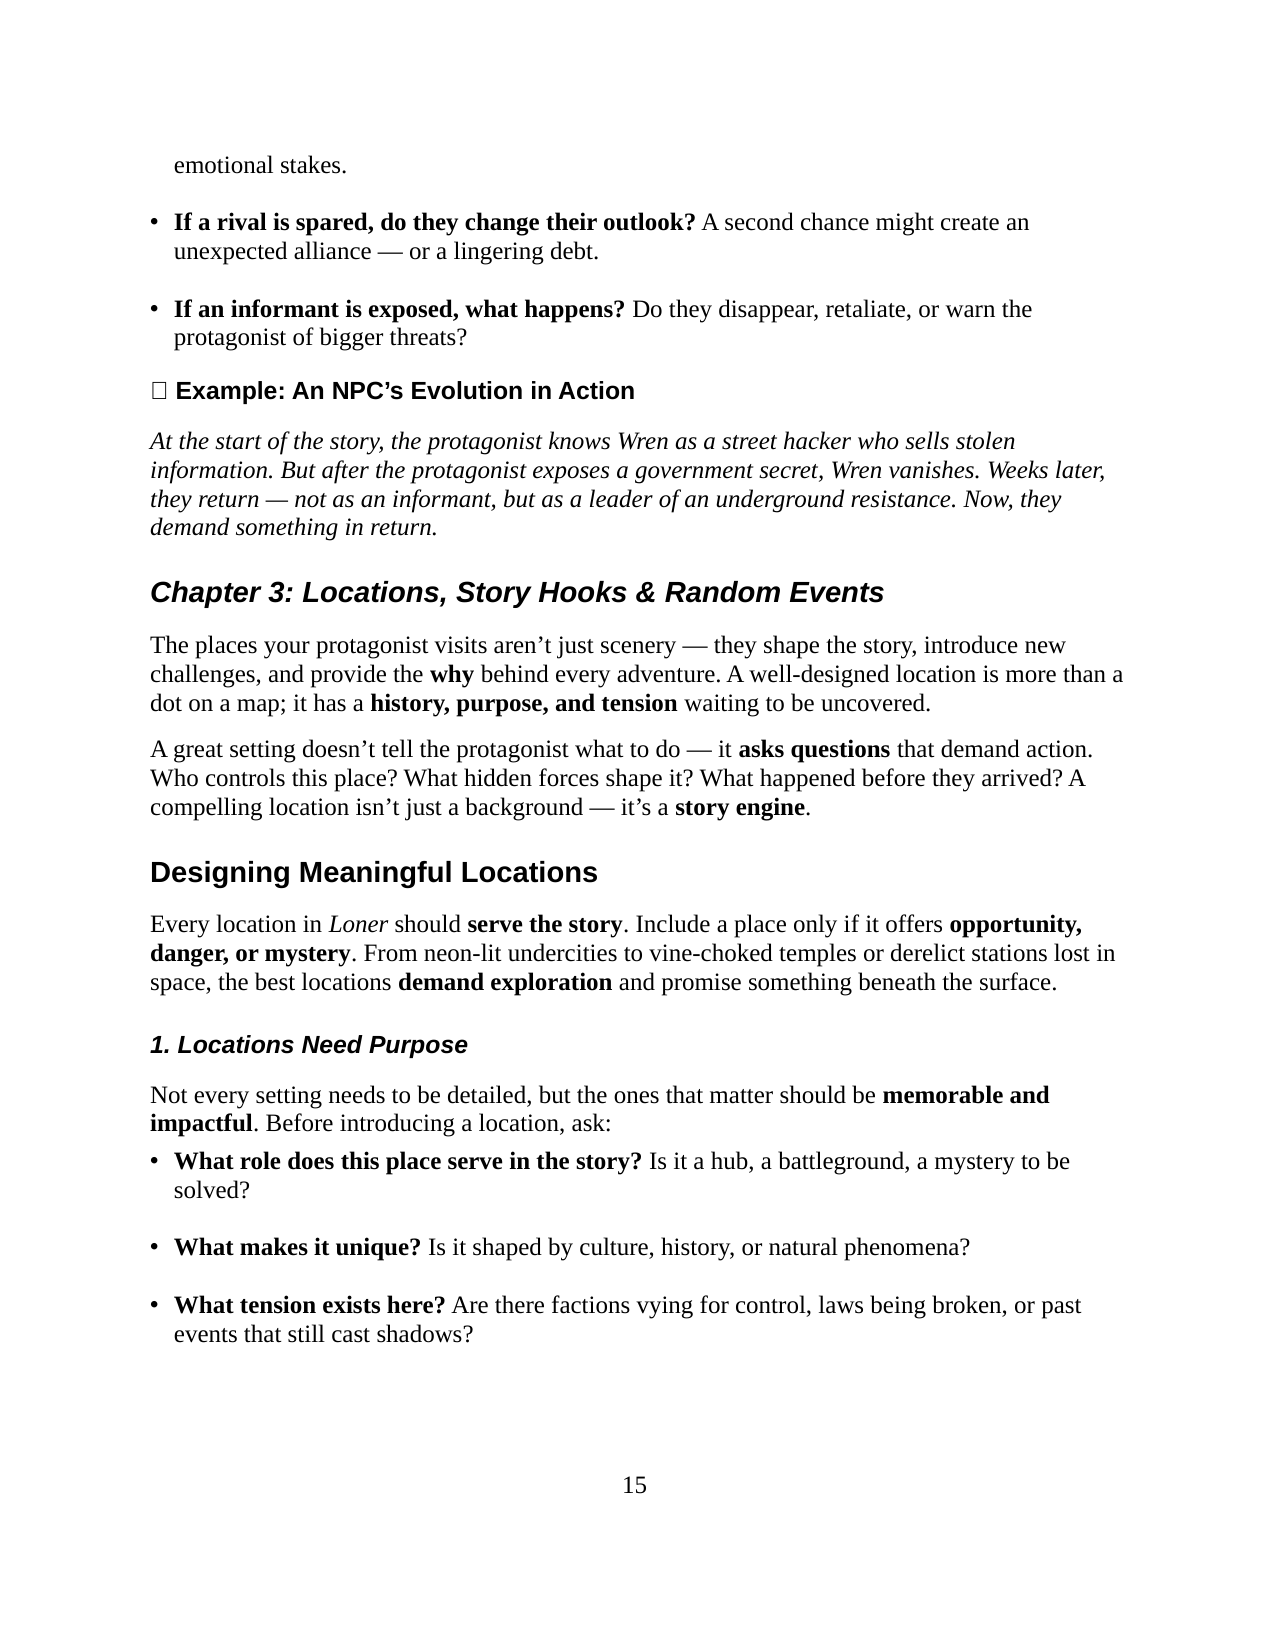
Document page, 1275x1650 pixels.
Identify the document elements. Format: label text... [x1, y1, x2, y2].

list What makes it unique? Is it shaped by culture, history, or natural phenomena? [150, 1232, 1125, 1290]
list What role does this place serve in the story? Is it a hub, a battleground, a mystery to be solved? [150, 1146, 1125, 1232]
list If an informant is exposed, what happens? Do they disappear, retaliate, or warn the protagonist of bigger threats? [150, 294, 1125, 351]
subtitle Designing Meaningful Locations [150, 854, 1125, 888]
text Not every setting needs to be detailed, but the ones that matter should be memorable and impactful. Before introducing a location, ask: [150, 1080, 1125, 1137]
text Every location in Loner should serve the story. Include a place only if it offers opportunity, danger, or mystery. From neon-lit undercities to vine-choked temples or derelict stations lost in space, the best locations demand exploration and promise something beneath the surface. [150, 909, 1125, 996]
list If a rival is spared, do they change their outlook? A second chance might create an unexpected alliance — or a lingering debt. [150, 207, 1125, 294]
subtitle Chapter 3: Locations, Story Hooks & Random Events [150, 575, 1125, 609]
subtitle 📌 Example: An NPC’s Evolution in Action [150, 376, 1125, 405]
list emotional stakes. [150, 150, 1125, 207]
subtitle 1. Locations Need Purpose [150, 1030, 1125, 1058]
list What tension exists here? Are there factions vying for control, laws being broken, or past events that still cast shadows? [150, 1290, 1125, 1347]
text At the start of the story, the protagonist knows Wren as a street hacker who sells stolen information. But after the protagonist exposes a government secret, Wren vanishes. Weeks later, they return — not as an informant, but as a leader of an underground resistance. Now, they demand something in return. [150, 426, 1125, 541]
text A great setting doesn’t tell the protagonist what to do — it asks questions that demand action. Who controls this place? What hidden forces shape it? What happened before they arrived? A compelling location isn’t just a background — it’s a story engine. [150, 734, 1125, 821]
text The places your protagonist visits aren’t just scenery — they shape the story, introduce new challenges, and provide the why behind every adventure. A well-designed location is more than a dot on a map; it has a history, purpose, and tension waiting to be uncovered. [150, 630, 1125, 716]
